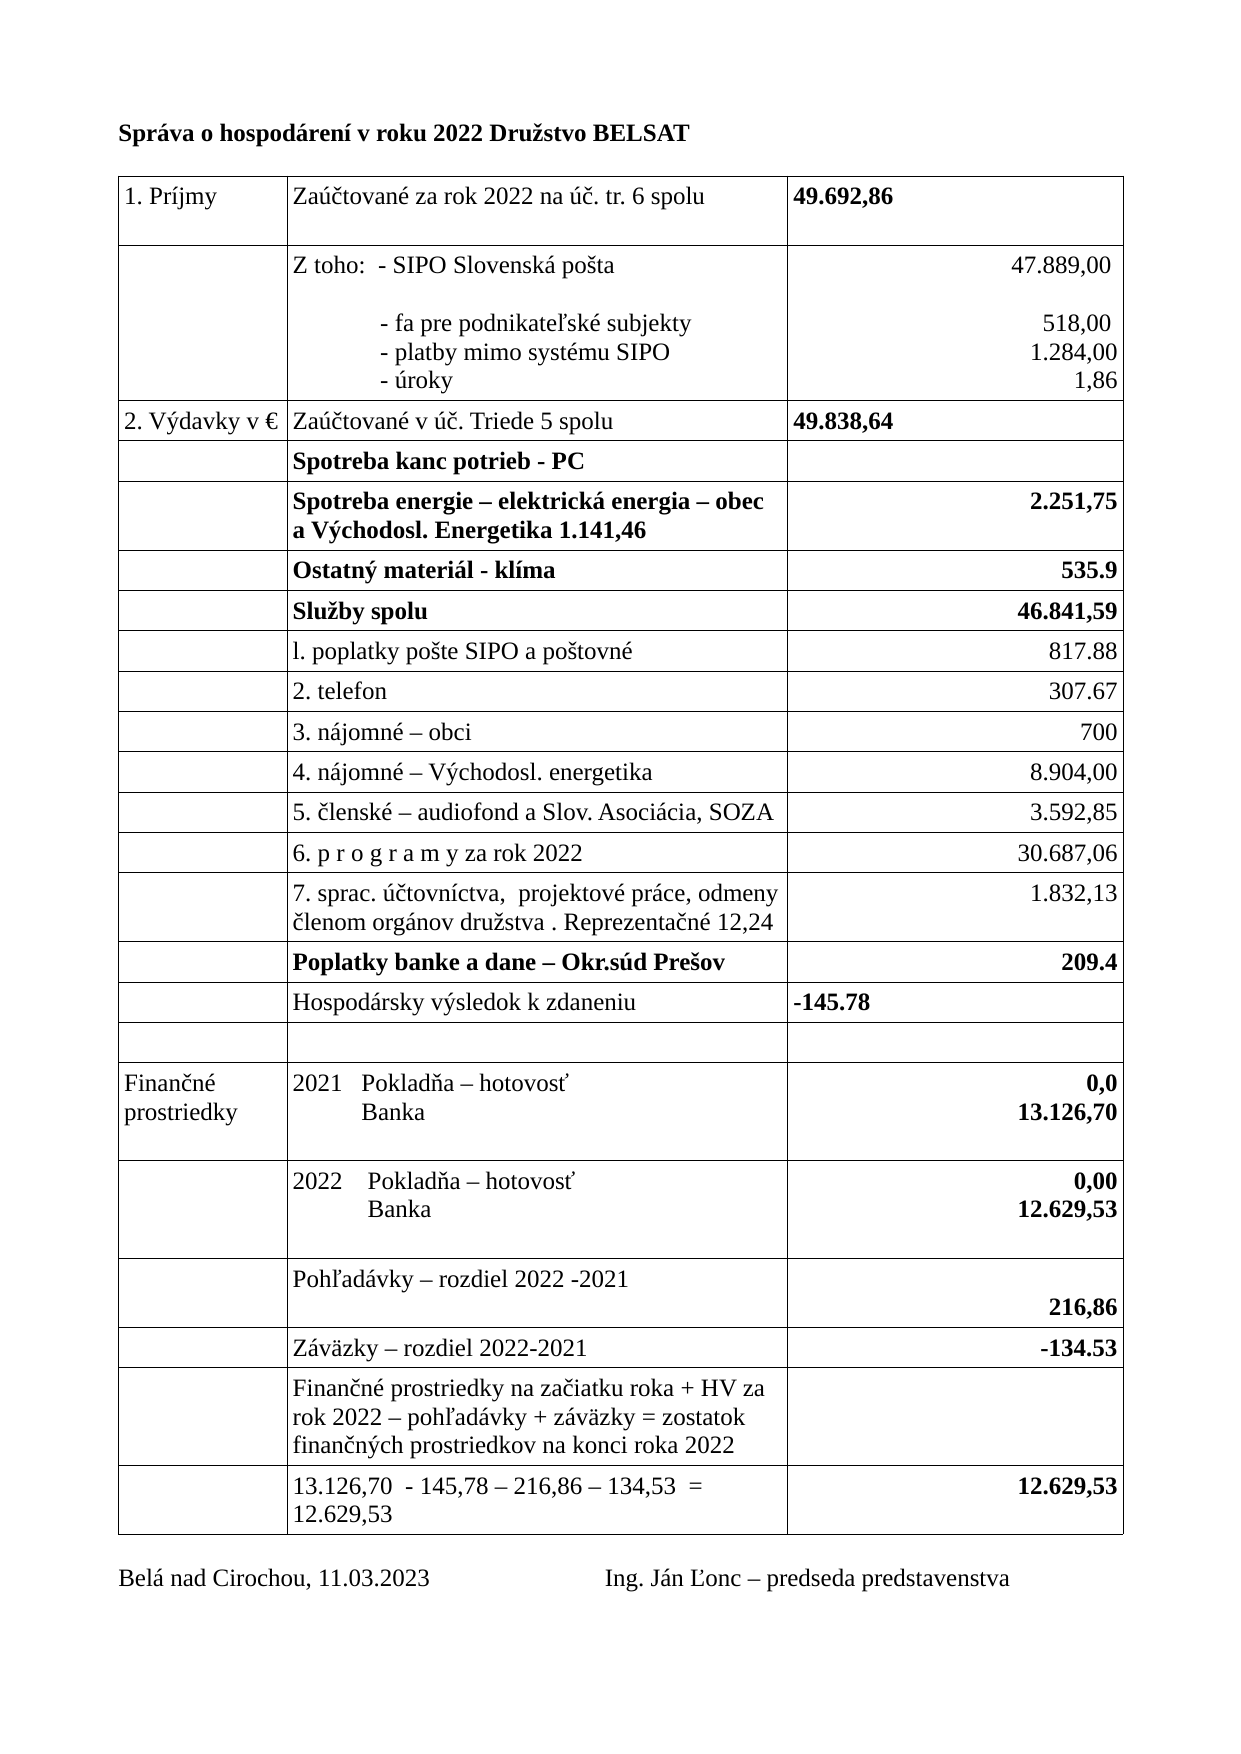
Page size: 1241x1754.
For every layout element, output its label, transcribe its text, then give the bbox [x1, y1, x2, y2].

table_cell [119, 873, 287, 941]
table_cell 12.629,53 [788, 1466, 1123, 1534]
table_cell [119, 1161, 287, 1258]
table_cell 216,86 [788, 1259, 1123, 1327]
table_cell 0,0 13.126,70 [788, 1063, 1123, 1160]
table_cell [119, 1368, 287, 1465]
table_cell 1.832,13 [788, 873, 1123, 941]
table_cell [119, 246, 287, 400]
table_cell 4. nájomné – Východosl. energetika [288, 752, 787, 792]
table_cell 30.687,06 [788, 833, 1123, 872]
table_cell [788, 1368, 1123, 1465]
table_cell 2021 Pokladňa – hotovosť Banka [288, 1063, 787, 1160]
table_cell [119, 441, 287, 481]
table_cell Zaúčtované v úč. Triede 5 spolu [288, 401, 787, 440]
table_cell Ostatný materiál - klíma [288, 551, 787, 590]
table_cell 47.889,00 518,00 1.284,00 1,86 [788, 246, 1123, 400]
table_cell Spotreba energie – elektrická energia – obec a Východosl. Energetika 1.141,46 [288, 482, 787, 550]
table_cell 7. sprac. účtovníctva, projektové práce, odmeny členom orgánov družstva . Reprezentačné 12,24 [288, 873, 787, 941]
table_cell 8.904,00 [788, 752, 1123, 792]
table_cell [788, 1023, 1123, 1062]
table_cell [119, 482, 287, 550]
table_header 49.692,86 [788, 177, 1123, 245]
table_cell Pohľadávky – rozdiel 2022 -2021 [288, 1259, 787, 1327]
table_cell 2. Výdavky v € [119, 401, 287, 440]
table_cell [119, 1259, 287, 1327]
table_cell -145,78 [788, 983, 1123, 1022]
table_cell 6. p r o g r a m y za rok 2022 [288, 833, 787, 872]
table_cell 0,00 12.629,53 [788, 1161, 1123, 1258]
table_cell [119, 672, 287, 711]
table_cell [119, 942, 287, 982]
table_cell 209,4 [788, 942, 1123, 982]
table_cell [119, 631, 287, 671]
text Správa o hospodárení v roku 2022 Družstvo BELSAT [118, 118, 1122, 147]
table_cell 307,67 [788, 672, 1123, 711]
table_cell 817,88 [788, 631, 1123, 671]
table_cell [119, 983, 287, 1022]
table_cell Záväzky – rozdiel 2022-2021 [288, 1328, 787, 1367]
table_header Zaúčtované za rok 2022 na úč. tr. 6 spolu [288, 177, 787, 245]
table_cell Spotreba kanc potrieb - PC [288, 441, 787, 481]
table_cell [119, 752, 287, 792]
table_cell [288, 1023, 787, 1062]
table_cell 2022 Pokladňa – hotovosť Banka [288, 1161, 787, 1258]
table_cell 49.838,64 [788, 401, 1123, 440]
table_cell [119, 551, 287, 590]
table_cell Z toho: - SIPO Slovenská pošta - fa pre podnikateľské subjekty - platby mimo systému SIPO - úroky [288, 246, 787, 400]
table_cell 700 [788, 712, 1123, 751]
table_cell 3. nájomné – obci [288, 712, 787, 751]
table_cell Finančné prostriedky na začiatku roka + HV za rok 2022 – pohľadávky + záväzky = zostatok finančných prostriedkov na konci roka 2022 [288, 1368, 787, 1465]
table_cell Služby spolu [288, 591, 787, 630]
table_cell 535,9 [788, 551, 1123, 590]
table_cell [119, 833, 287, 872]
table_cell [119, 712, 287, 751]
table_cell [119, 1328, 287, 1367]
table_cell 46.841,59 [788, 591, 1123, 630]
table_cell Hospodársky výsledok k zdaneniu [288, 983, 787, 1022]
table_cell 5. členské – audiofond a Slov. Asociácia, SOZA [288, 793, 787, 832]
table_cell 3.592,85 [788, 793, 1123, 832]
text Belá nad Cirochou, 11.03.2023 Ing. Ján Ľonc – predseda predstavenstva [118, 1563, 1122, 1592]
table_cell [119, 1466, 287, 1534]
table_cell l. poplatky pošte SIPO a poštovné [288, 631, 787, 671]
table_cell -134,53 [788, 1328, 1123, 1367]
table_cell Finančné prostriedky [119, 1063, 287, 1160]
table_cell Poplatky banke a dane – Okr.súd Prešov [288, 942, 787, 982]
table_cell [119, 1023, 287, 1062]
table_header 1. Príjmy [119, 177, 287, 245]
table_cell 2.251,75 [788, 482, 1123, 550]
table_cell 2. telefon [288, 672, 787, 711]
table_cell [119, 793, 287, 832]
table_cell [788, 441, 1123, 481]
table_cell [119, 591, 287, 630]
table_cell 13.126,70 - 145,78 – 216,86 – 134,53 = 12.629,53 [288, 1466, 787, 1534]
